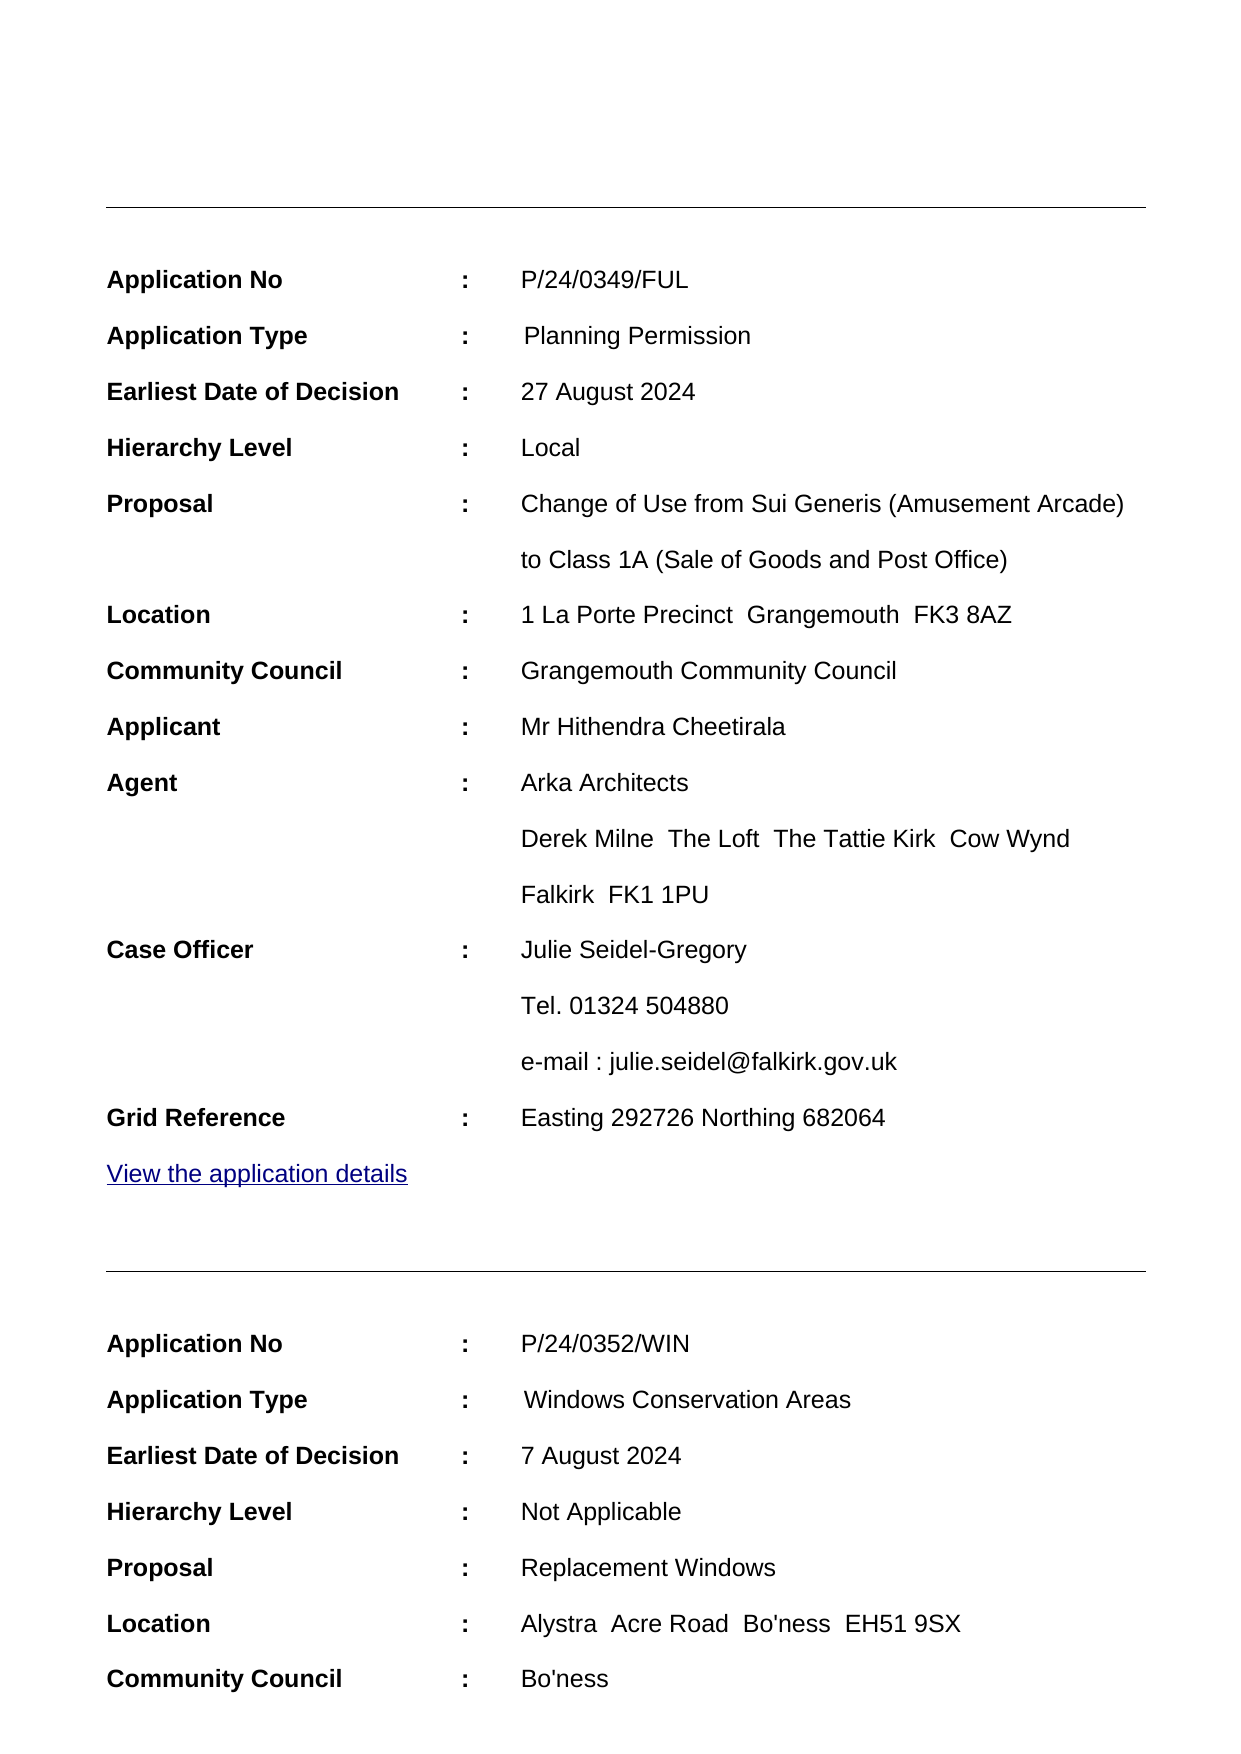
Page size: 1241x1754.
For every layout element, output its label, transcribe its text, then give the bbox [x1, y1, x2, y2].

text Proposal : Change of Use from Sui Generis (Amusement Arcade) [106, 489, 1146, 518]
text Hierarchy Level : Local [106, 433, 1146, 462]
text Applicant : Mr Hithendra Cheetirala [106, 712, 1146, 741]
text Application No : P/24/0352/WIN [106, 1329, 1146, 1358]
text Earliest Date of Decision : 27 August 2024 [106, 377, 1146, 406]
text Application Type : Windows Conservation Areas [106, 1385, 1146, 1414]
text Grid Reference : Easting 292726 Northing 682064 [106, 1103, 1146, 1132]
text e-mail : julie.seidel@falkirk.gov.uk [106, 1047, 1146, 1076]
text View the application details [106, 1159, 1146, 1188]
text Application Type : Planning Permission [106, 321, 1146, 350]
text Application No : P/24/0349/FUL [106, 266, 1146, 294]
text Community Council : Bo'ness [106, 1664, 1146, 1693]
text Hierarchy Level : Not Applicable [106, 1497, 1146, 1526]
text Tel. 01324 504880 [106, 991, 1146, 1020]
text Proposal : Replacement Windows [106, 1553, 1146, 1582]
text Community Council : Grangemouth Community Council [106, 656, 1146, 685]
text to Class 1A (Sale of Goods and Post Office) [106, 545, 1146, 573]
text Earliest Date of Decision : 7 August 2024 [106, 1441, 1146, 1470]
text Location : Alystra Acre Road Bo'ness EH51 9SX [106, 1609, 1146, 1637]
text Derek Milne The Loft The Tattie Kirk Cow Wynd [106, 824, 1146, 853]
text Falkirk FK1 1PU [106, 880, 1146, 908]
text Agent : Arka Architects [106, 768, 1146, 797]
text Case Officer : Julie Seidel-Gregory [106, 936, 1146, 964]
text Location : 1 La Porte Precinct Grangemouth FK3 8AZ [106, 601, 1146, 629]
